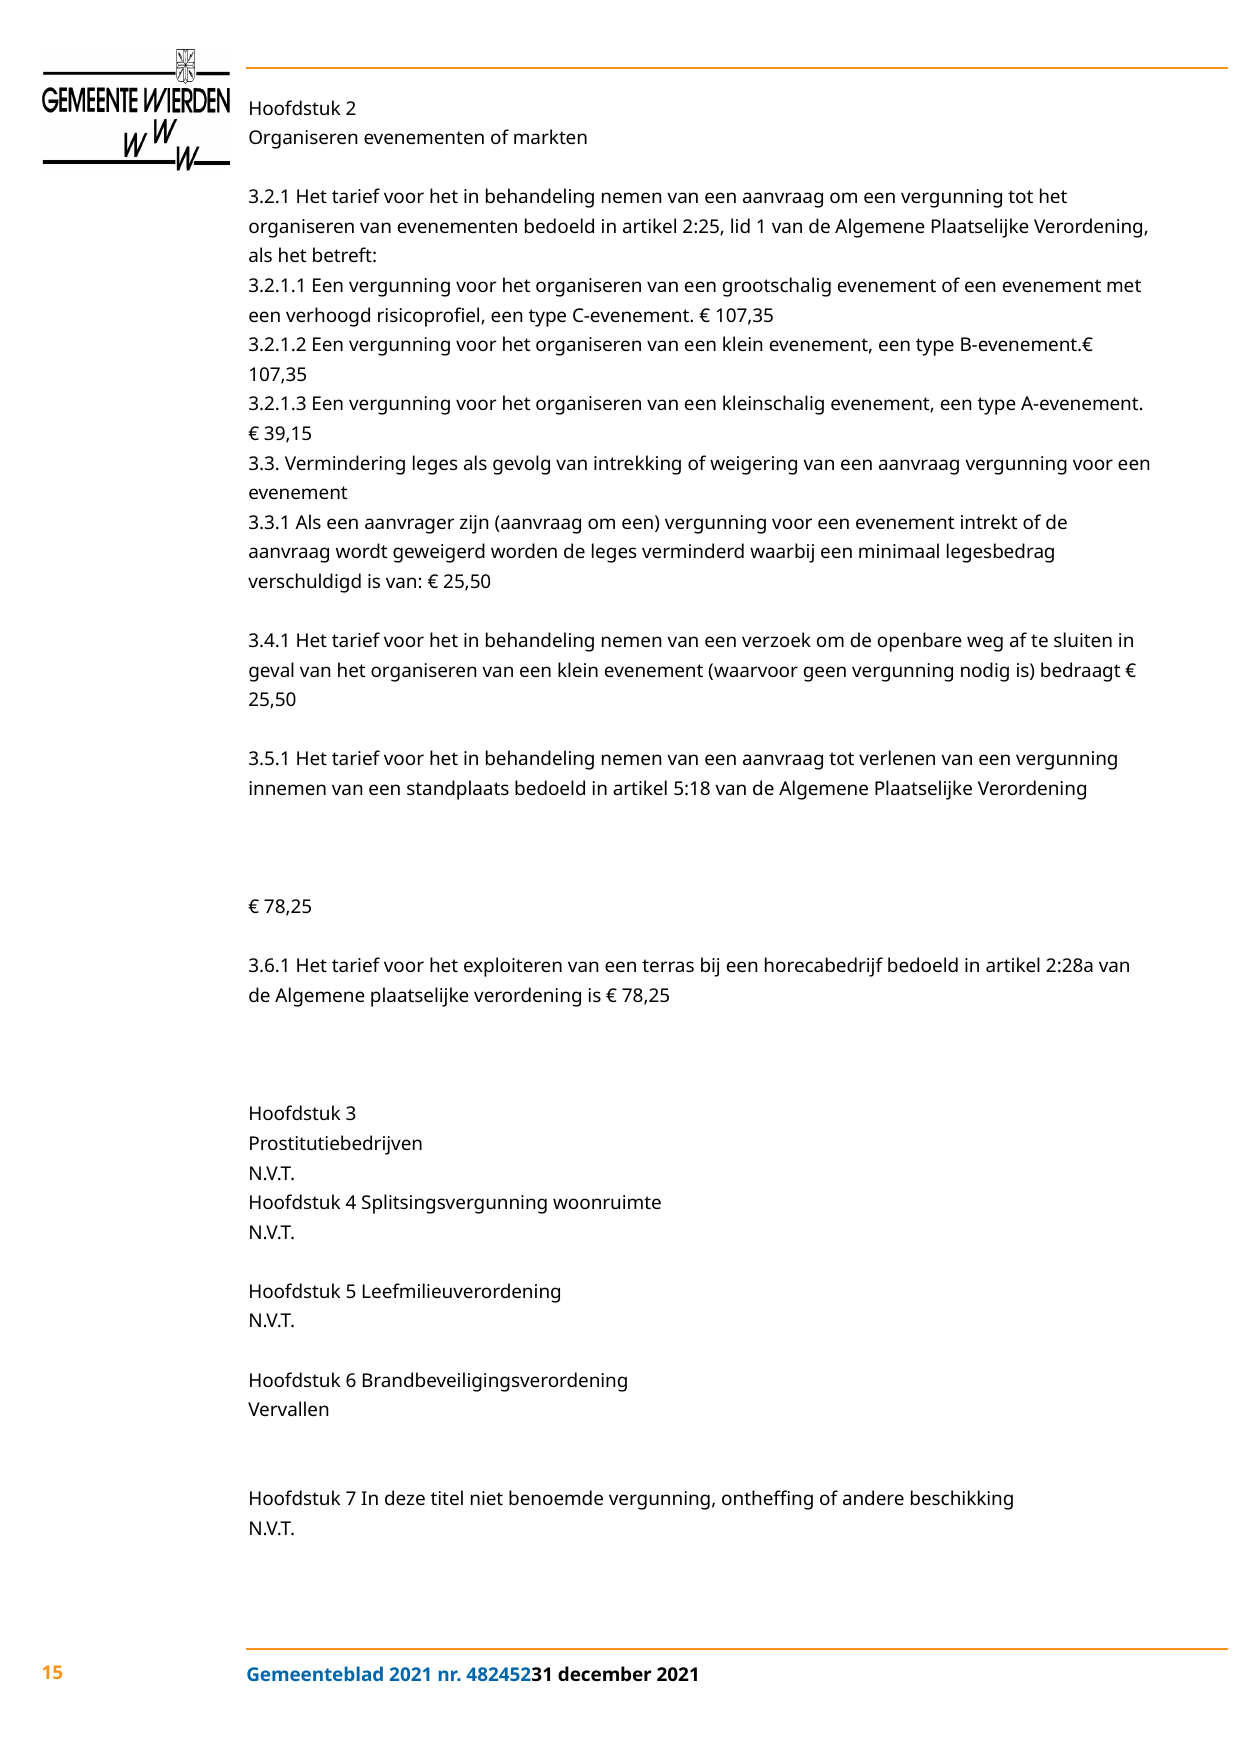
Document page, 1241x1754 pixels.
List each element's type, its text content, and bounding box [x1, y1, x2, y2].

text 3.2.1 Het tarief voor het in behandeling nemen van een aanvraag om een vergunning tot het organiseren van evenementen bedoeld in artikel 2:25, lid 1 van de Algemene Plaatselijke Verordening, als het betreft: [248, 183, 1152, 268]
text 3.2.1.2 Een vergunning voor het organiseren van een klein evenement, een type B-evenement.€ 107,35 [248, 331, 1152, 387]
text Hoofdstuk 6 Brandbeveiligingsverordening [248, 1367, 1152, 1393]
text Hoofdstuk 2 [248, 95, 1152, 121]
text Hoofdstuk 5 Leefmilieuverordening [248, 1278, 1152, 1304]
text 3.5.1 Het tarief voor het in behandeling nemen van een aanvraag tot verlenen van een vergunning innemen van een standplaats bedoeld in artikel 5:18 van de Algemene Plaatselijke Verordening [248, 746, 1152, 801]
text Vervallen [248, 1396, 1152, 1422]
text Organiseren evenementen of markten [248, 124, 1152, 150]
text N.V.T. [248, 1308, 1152, 1333]
text 3.2.1.3 Een vergunning voor het organiseren van een kleinschalig evenement, een type A-evenement. € 39,15 [248, 391, 1152, 446]
text 3.3. Vermindering leges als gevolg van intrekking of weigering van een aanvraag vergunning voor een evenement [248, 450, 1152, 505]
text 3.3.1 Als een aanvrager zijn (aanvraag om een) vergunning voor een evenement intrekt of de aanvraag wordt geweigerd worden de leges verminderd waarbij een minimaal legesbedrag verschuldigd is van: € 25,50 [248, 509, 1152, 594]
text 3.2.1.1 Een vergunning voor het organiseren van een grootschalig evenement of een evenement met een verhoogd risicoprofiel, een type C-evenement. € 107,35 [248, 272, 1152, 328]
text N.V.T. [248, 1219, 1152, 1245]
text Hoofdstuk 4 Splitsingsvergunning woonruimte [248, 1189, 1152, 1215]
text N.V.T. [248, 1160, 1152, 1186]
text € 78,25 [248, 893, 1152, 919]
text N.V.T. [248, 1515, 1152, 1541]
text Hoofdstuk 7 In deze titel niet benoemde vergunning, ontheffing of andere beschikking [248, 1485, 1152, 1511]
text Hoofdstuk 3 [248, 1101, 1152, 1126]
text Prostitutiebedrijven [248, 1130, 1152, 1156]
text 3.4.1 Het tarief voor het in behandeling nemen van een verzoek om de openbare weg af te sluiten in geval van het organiseren van een klein evenement (waarvoor geen vergunning nodig is) bedraagt € 25,50 [248, 627, 1152, 712]
text 3.6.1 Het tarief voor het exploiteren van een terras bij een horecabedrijf bedoeld in artikel 2:28a van de Algemene plaatselijke verordening is € 78,25 [248, 953, 1152, 1008]
picture [41, 47, 231, 172]
